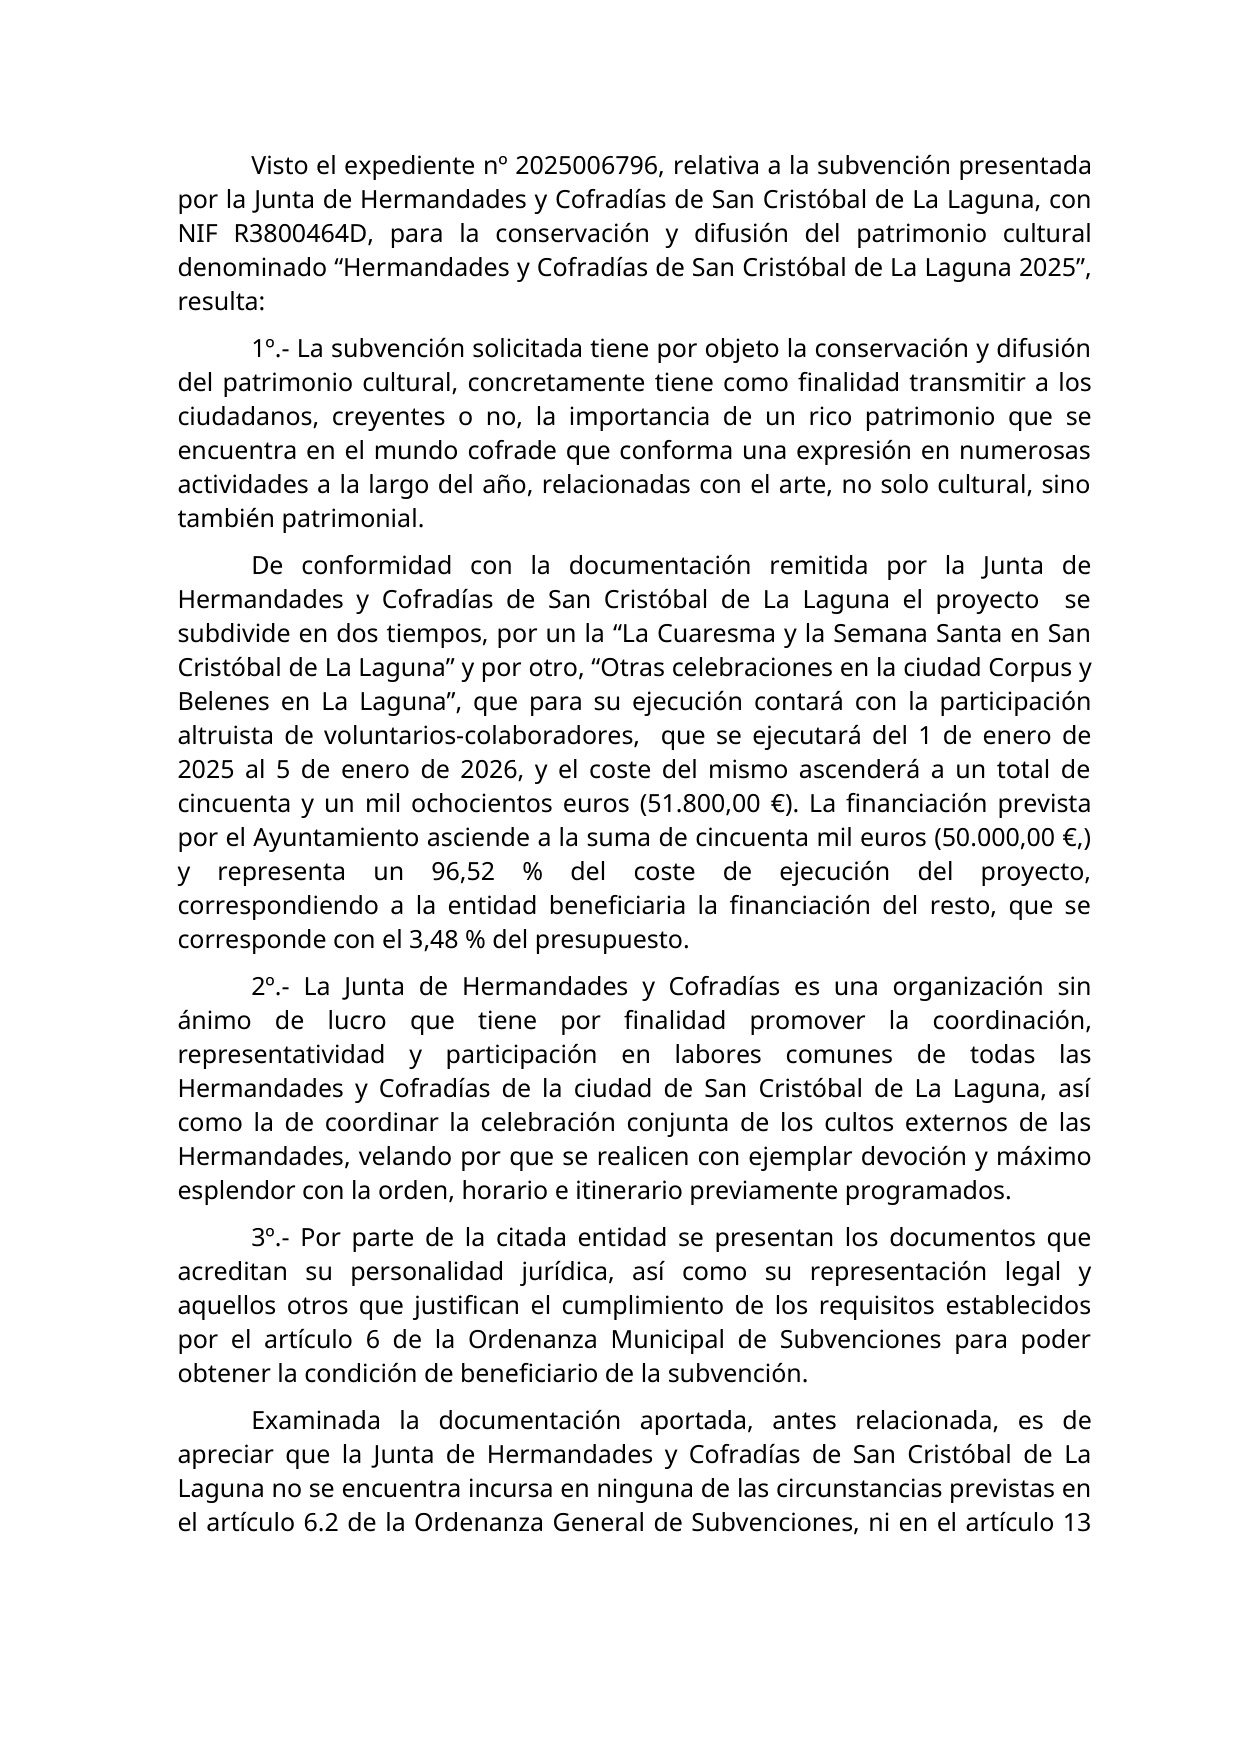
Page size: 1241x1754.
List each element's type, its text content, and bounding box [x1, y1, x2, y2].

text Examinada la documentación aportada, antes relacionada, es de apreciar que la Junta de Hermandades y Cofradías de San Cristóbal de La Laguna no se encuentra incursa en ninguna de las circunstancias previstas en el artículo 6.2 de la Ordenanza General de Subvenciones, ni en el artículo 13 [177, 1402, 1093, 1538]
text 2º.- La Junta de Hermandades y Cofradías es una organización sin ánimo de lucro que tiene por finalidad promover la coordinación, representatividad y participación en labores comunes de todas las Hermandades y Cofradías de la ciudad de San Cristóbal de La Laguna, así como la de coordinar la celebración conjunta de los cultos externos de las Hermandades, velando por que se realicen con ejemplar devoción y máximo esplendor con la orden, horario e itinerario previamente programados. [177, 968, 1093, 1207]
text 3º.- Por parte de la citada entidad se presentan los documentos que acreditan su personalidad jurídica, así como su representación legal y aquellos otros que justifican el cumplimiento de los requisitos establecidos por el artículo 6 de la Ordenanza Municipal de Subvenciones para poder obtener la condición de beneficiario de la subvención. [177, 1219, 1093, 1390]
text Visto el expediente nº 2025006796, relativa a la subvención presentada por la Junta de Hermandades y Cofradías de San Cristóbal de La Laguna, con NIF R3800464D, para la conservación y difusión del patrimonio cultural denominado “Hermandades y Cofradías de San Cristóbal de La Laguna 2025”, resulta: [177, 148, 1093, 318]
text 1º.- La subvención solicitada tiene por objeto la conservación y difusión del patrimonio cultural, concretamente tiene como finalidad transmitir a los ciudadanos, creyentes o no, la importancia de un rico patrimonio que se encuentra en el mundo cofrade que conforma una expresión en numerosas actividades a la largo del año, relacionadas con el arte, no solo cultural, sino también patrimonial. [177, 330, 1093, 535]
text De conformidad con la documentación remitida por la Junta de Hermandades y Cofradías de San Cristóbal de La Laguna el proyecto se subdivide en dos tiempos, por un la “La Cuaresma y la Semana Santa en San Cristóbal de La Laguna” y por otro, “Otras celebraciones en la ciudad Corpus y Belenes en La Laguna”, que para su ejecución contará con la participación altruista de voluntarios-colaboradores, que se ejecutará del 1 de enero de 2025 al 5 de enero de 2026, y el coste del mismo ascenderá a un total de cincuenta y un mil ochocientos euros (51.800,00 €). La financiación prevista por el Ayuntamiento asciende a la suma de cincuenta mil euros (50.000,00 €,) y representa un 96,52 % del coste de ejecución del proyecto, correspondiendo a la entidad beneficiaria la financiación del resto, que se corresponde con el 3,48 % del presupuesto. [177, 547, 1093, 956]
